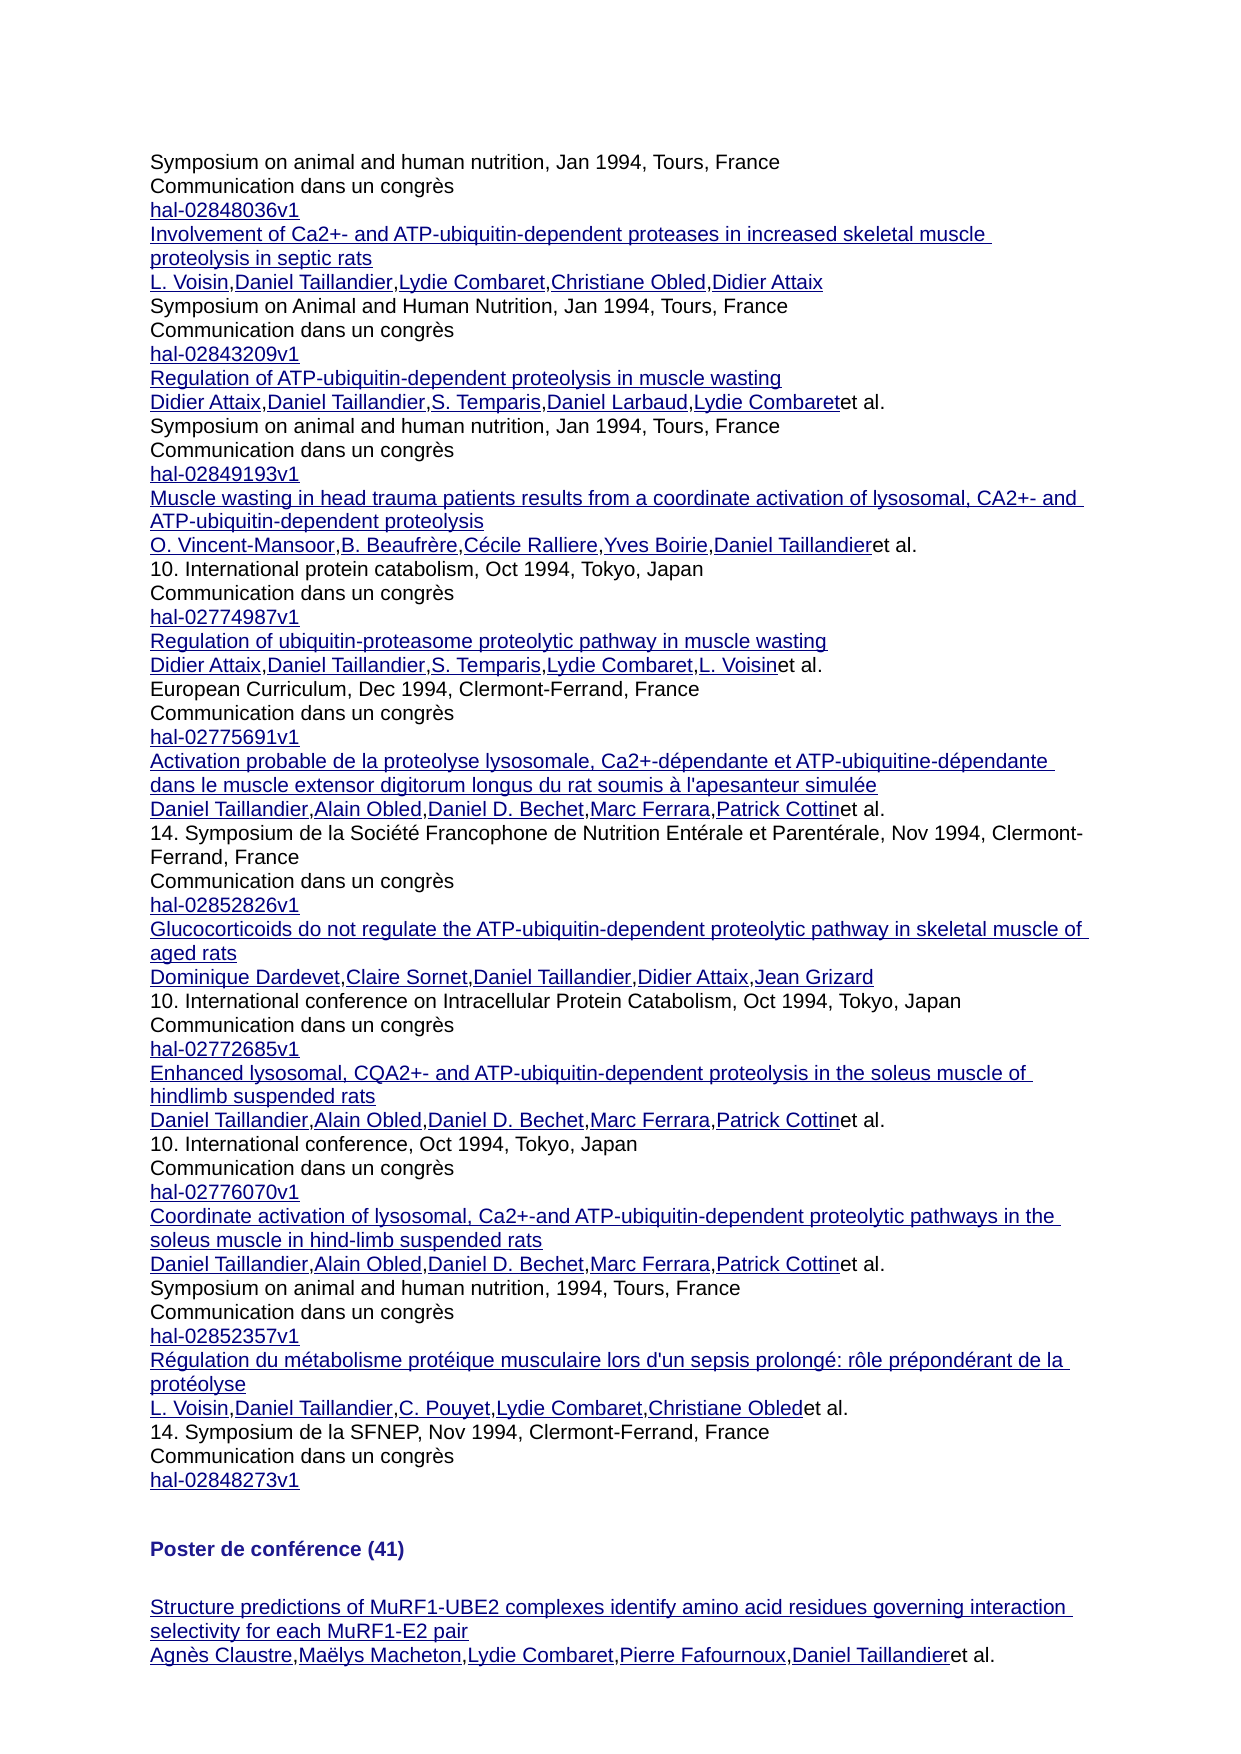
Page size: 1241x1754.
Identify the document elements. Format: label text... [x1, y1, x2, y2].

table_cell Regulation of ubiquitin-proteasome proteolytic pathway in muscle wasting Didier Attaix,Daniel Taillandier,S. Temparis,Lydie Combaret,L. Voisinet al. European Curriculum, Dec 1994, Clermont-Ferrand, France Communication dans un congrès hal-02775691v1 [150, 629, 1090, 749]
table_cell Glucocorticoids do not regulate the ATP-ubiquitin-dependent proteolytic pathway in skeletal muscle of aged rats Dominique Dardevet,Claire Sornet,Daniel Taillandier,Didier Attaix,Jean Grizard 10. International conference on Intracellular Protein Catabolism, Oct 1994, Tokyo, Japan Communication dans un congrès hal-02772685v1 [150, 917, 1090, 1060]
table_cell Symposium on animal and human nutrition, Jan 1994, Tours, France Communication dans un congrès hal-02848036v1 [150, 150, 1090, 222]
table_cell Coordinate activation of lysosomal, Ca2+-and ATP-ubiquitin-dependent proteolytic pathways in the soleus muscle in hind-limb suspended rats Daniel Taillandier,Alain Obled,Daniel D. Bechet,Marc Ferrara,Patrick Cottinet al. Symposium on animal and human nutrition, 1994, Tours, France Communication dans un congrès hal-02852357v1 [150, 1204, 1090, 1348]
table_header Structure predictions of MuRF1-UBE2 complexes identify amino acid residues governing interaction selectivity for each MuRF1-E2 pair Agnès Claustre,Maëlys Macheton,Lydie Combaret,Pierre Fafournoux,Daniel Taillandieret al. [150, 1595, 1090, 1667]
table_cell Activation probable de la proteolyse lysosomale, Ca2+-dépendante et ATP-ubiquitine-dépendante dans le muscle extensor digitorum longus du rat soumis à l'apesanteur simulée Daniel Taillandier,Alain Obled,Daniel D. Bechet,Marc Ferrara,Patrick Cottinet al. 14. Symposium de la Société Francophone de Nutrition Entérale et Parentérale, Nov 1994, Clermont-Ferrand, France Communication dans un congrès hal-02852826v1 [150, 749, 1090, 917]
table_cell Régulation du métabolisme protéique musculaire lors d'un sepsis prolongé: rôle prépondérant de la protéolyse L. Voisin,Daniel Taillandier,C. Pouyet,Lydie Combaret,Christiane Obledet al. 14. Symposium de la SFNEP, Nov 1994, Clermont-Ferrand, France Communication dans un congrès hal-02848273v1 [150, 1348, 1090, 1492]
table_cell Regulation of ATP-ubiquitin-dependent proteolysis in muscle wasting Didier Attaix,Daniel Taillandier,S. Temparis,Daniel Larbaud,Lydie Combaretet al. Symposium on animal and human nutrition, Jan 1994, Tours, France Communication dans un congrès hal-02849193v1 [150, 366, 1090, 485]
table_cell Enhanced lysosomal, CQA2+- and ATP-ubiquitin-dependent proteolysis in the soleus muscle of hindlimb suspended rats Daniel Taillandier,Alain Obled,Daniel D. Bechet,Marc Ferrara,Patrick Cottinet al. 10. International conference, Oct 1994, Tokyo, Japan Communication dans un congrès hal-02776070v1 [150, 1060, 1090, 1204]
table_cell Involvement of Ca2+- and ATP-ubiquitin-dependent proteases in increased skeletal muscle proteolysis in septic rats L. Voisin,Daniel Taillandier,Lydie Combaret,Christiane Obled,Didier Attaix Symposium on Animal and Human Nutrition, Jan 1994, Tours, France Communication dans un congrès hal-02843209v1 [150, 222, 1090, 366]
table_cell Muscle wasting in head trauma patients results from a coordinate activation of lysosomal, CA2+- and ATP-ubiquitin-dependent proteolysis O. Vincent-Mansoor,B. Beaufrère,Cécile Ralliere,Yves Boirie,Daniel Taillandieret al. 10. International protein catabolism, Oct 1994, Tokyo, Japan Communication dans un congrès hal-02774987v1 [150, 485, 1090, 629]
subtitle Poster de conférence (41) [150, 1536, 1090, 1560]
